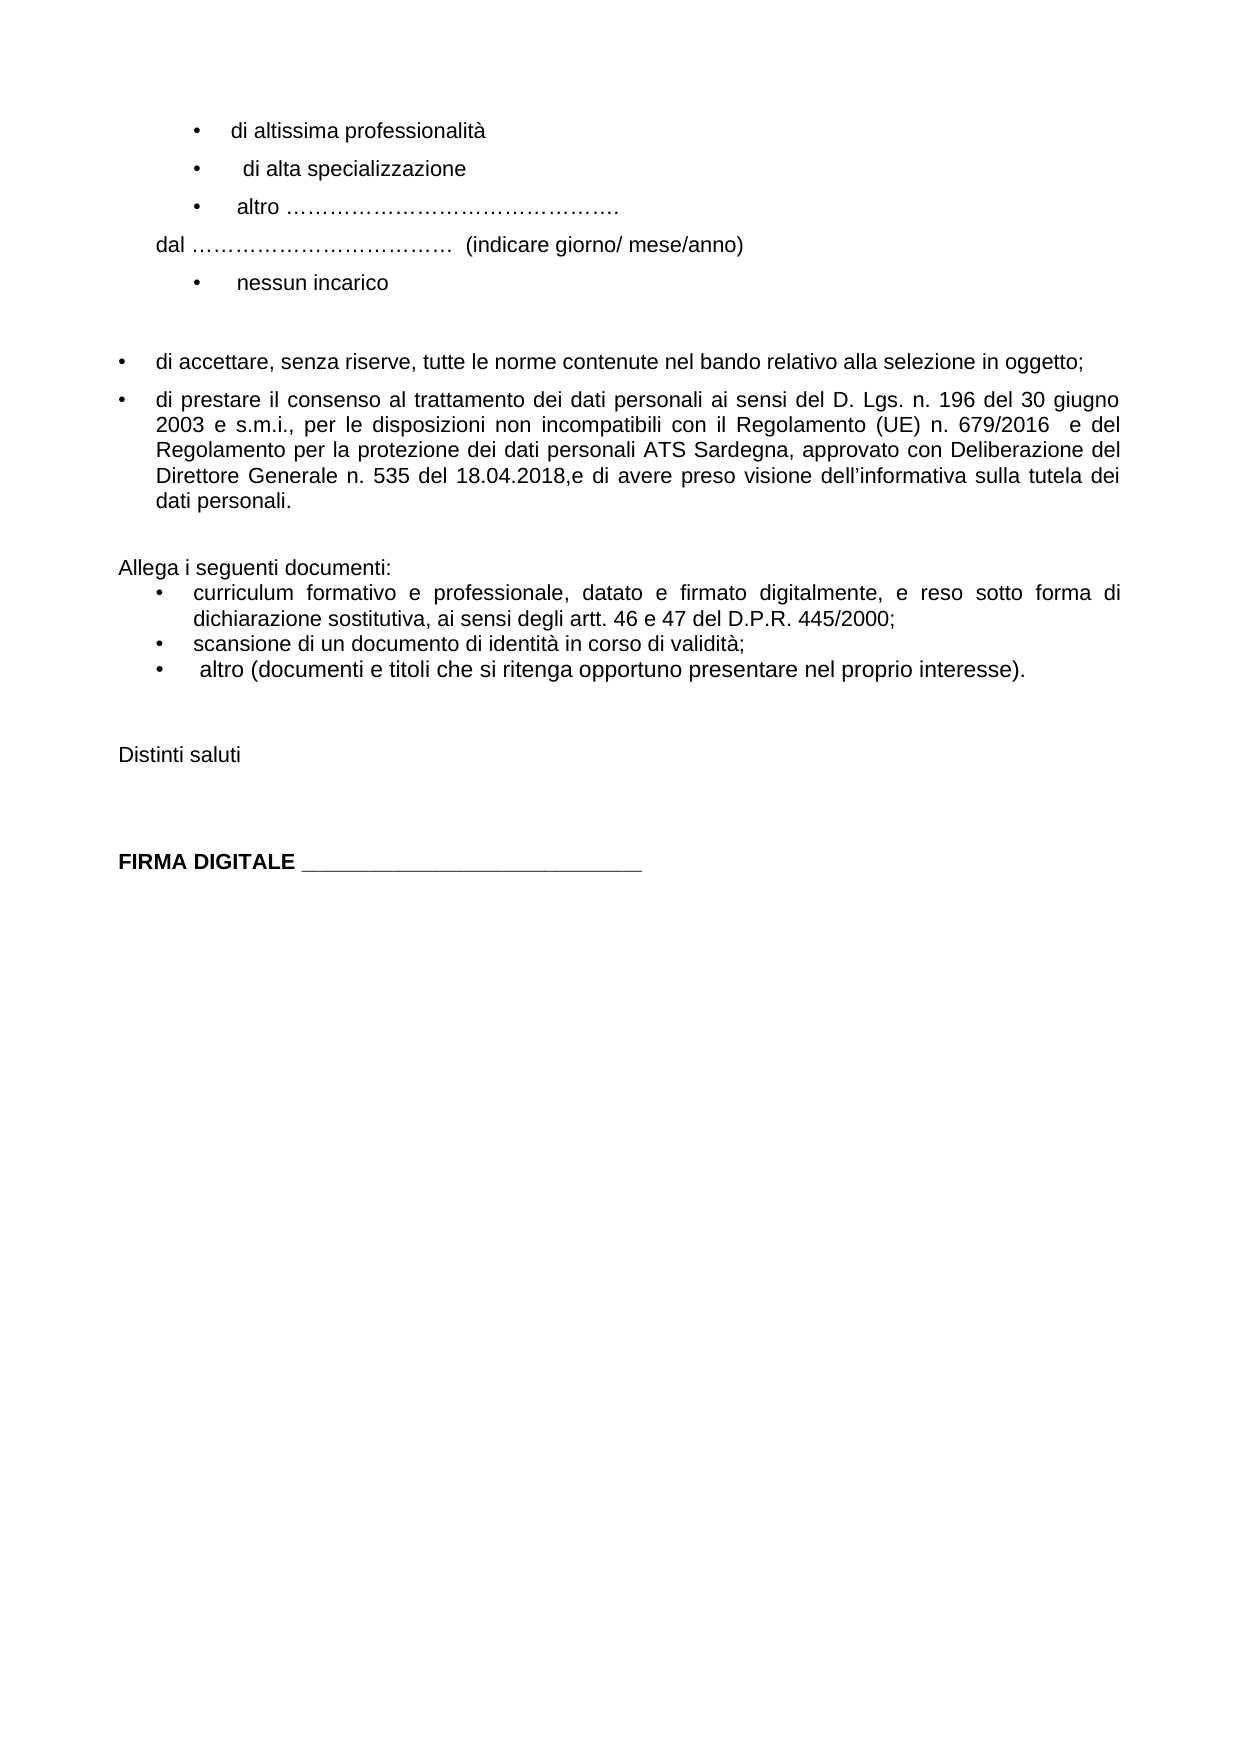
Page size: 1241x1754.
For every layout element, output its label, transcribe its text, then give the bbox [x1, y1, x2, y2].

list curriculum formativo e professionale, datato e firmato digitalmente, e reso sotto forma di dichiarazione sostitutiva, ai sensi degli artt. 46 e 47 del D.P.R. 445/2000; [156, 580, 1122, 631]
list  nessun incarico [193, 269, 1122, 294]
list altro (documenti e titoli che si ritenga opportuno presentare nel proprio interesse). [156, 656, 1122, 682]
list  di alta specializzazione [193, 156, 1122, 181]
text dal ……………………………… (indicare giorno/ mese/anno) [156, 232, 1122, 257]
list  altro ………………………………………. [193, 194, 1122, 219]
list di prestare il consenso al trattamento dei dati personali ai sensi del D. Lgs. n. 196 del 30 giugno 2003 e s.m.i., per le disposizioni non incompatibili con il Regolamento (UE) n. 679/2016 e del Regolamento per la protezione dei dati personali ATS Sardegna, approvato con Deliberazione del Direttore Generale n. 535 del 18.04.2018,e di avere preso visione dell’informativa sulla tutela dei dati personali. [118, 387, 1122, 513]
list di accettare, senza riserve, tutte le norme contenute nel bando relativo alla selezione in oggetto; [118, 349, 1122, 374]
text FIRMA DIGITALE ____________________________ [118, 848, 1122, 874]
text Distinti saluti [118, 742, 1122, 767]
list scansione di un documento di identità in corso di validità; [156, 631, 1122, 656]
list di altissima professionalità [193, 118, 1122, 143]
text Allega i seguenti documenti: [118, 555, 1122, 580]
